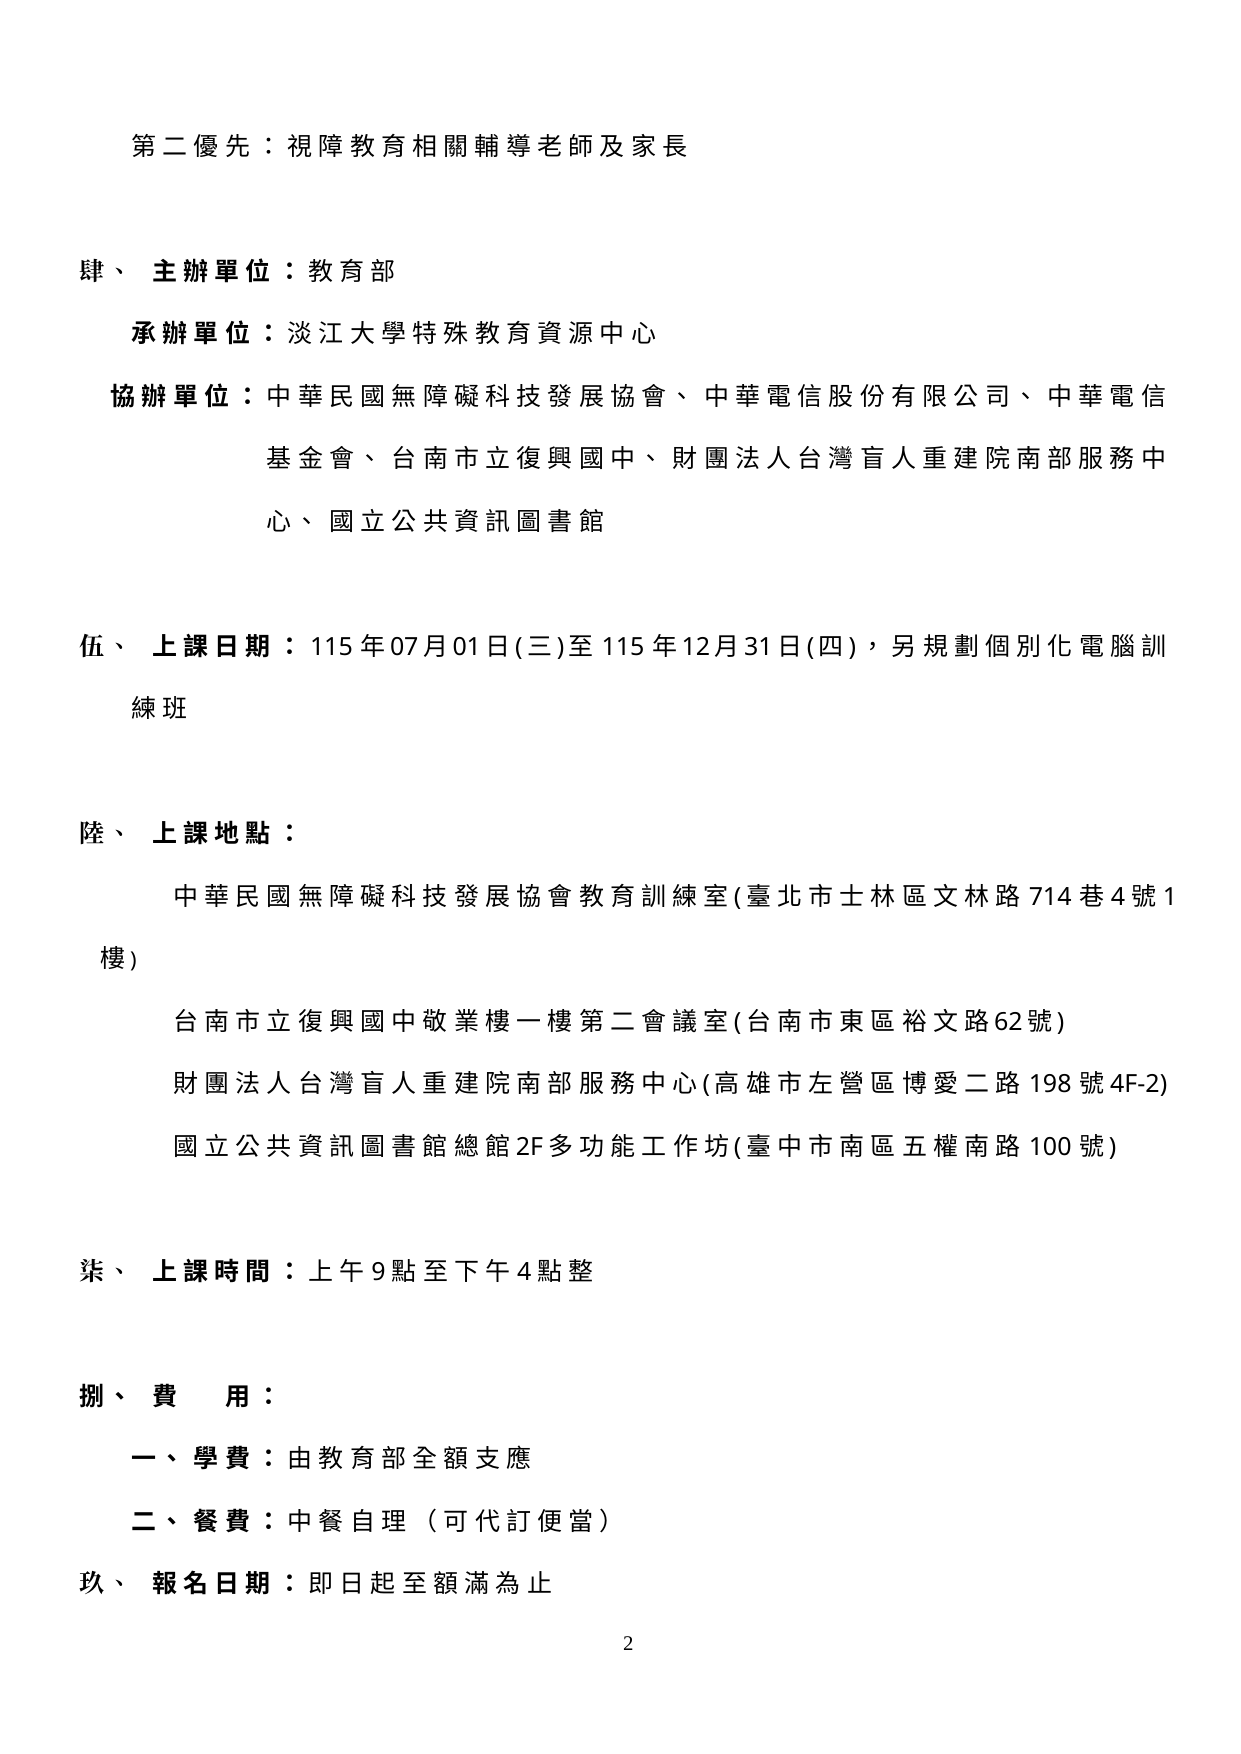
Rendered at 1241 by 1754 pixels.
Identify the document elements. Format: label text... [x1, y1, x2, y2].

text 財團法人台灣盲人重建院南部服務中心(高雄市左營區博愛二路198號4F-2) [76, 1040, 1180, 1103]
text 協辦單位：中華民國無障礙科技發展協會、中華電信股份有限公司、中華電信基金會、台南市立復興國中、財團法人台灣盲人重建院南部服務中心、國立公共資訊圖書館 [76, 353, 1180, 540]
text 國立公共資訊圖書館總館2F多功能工作坊(臺中市南區五權南路100號) [76, 1103, 1180, 1165]
list 上課時間：上午9點至下午4點整 [76, 1228, 1180, 1290]
text 承辦單位：淡江大學特殊教育資源中心 [126, 290, 1180, 353]
text 中華民國無障礙科技發展協會教育訓練室(臺北市士林區文林路714巷4號1樓) [76, 853, 1180, 978]
text 第二優先：視障教育相關輔導老師及家長 [128, 103, 1180, 165]
list 上課地點： [76, 790, 1180, 853]
list 上課日期：115年07月01日(三)至115年12月31日(四)，另規劃個別化電腦訓練班 [76, 603, 1180, 728]
text 台南市立復興國中敬業樓一樓第二會議室(台南市東區裕文路62號) [76, 978, 1180, 1040]
list 主辦單位：教育部 [76, 228, 1180, 290]
text 一、學費：由教育部全額支應 [126, 1415, 1180, 1478]
text 二、餐費：中餐自理（可代訂便當） [126, 1478, 1180, 1540]
list 費 用： [76, 1353, 1180, 1415]
list 報名日期：即日起至額滿為止 [76, 1540, 1180, 1603]
